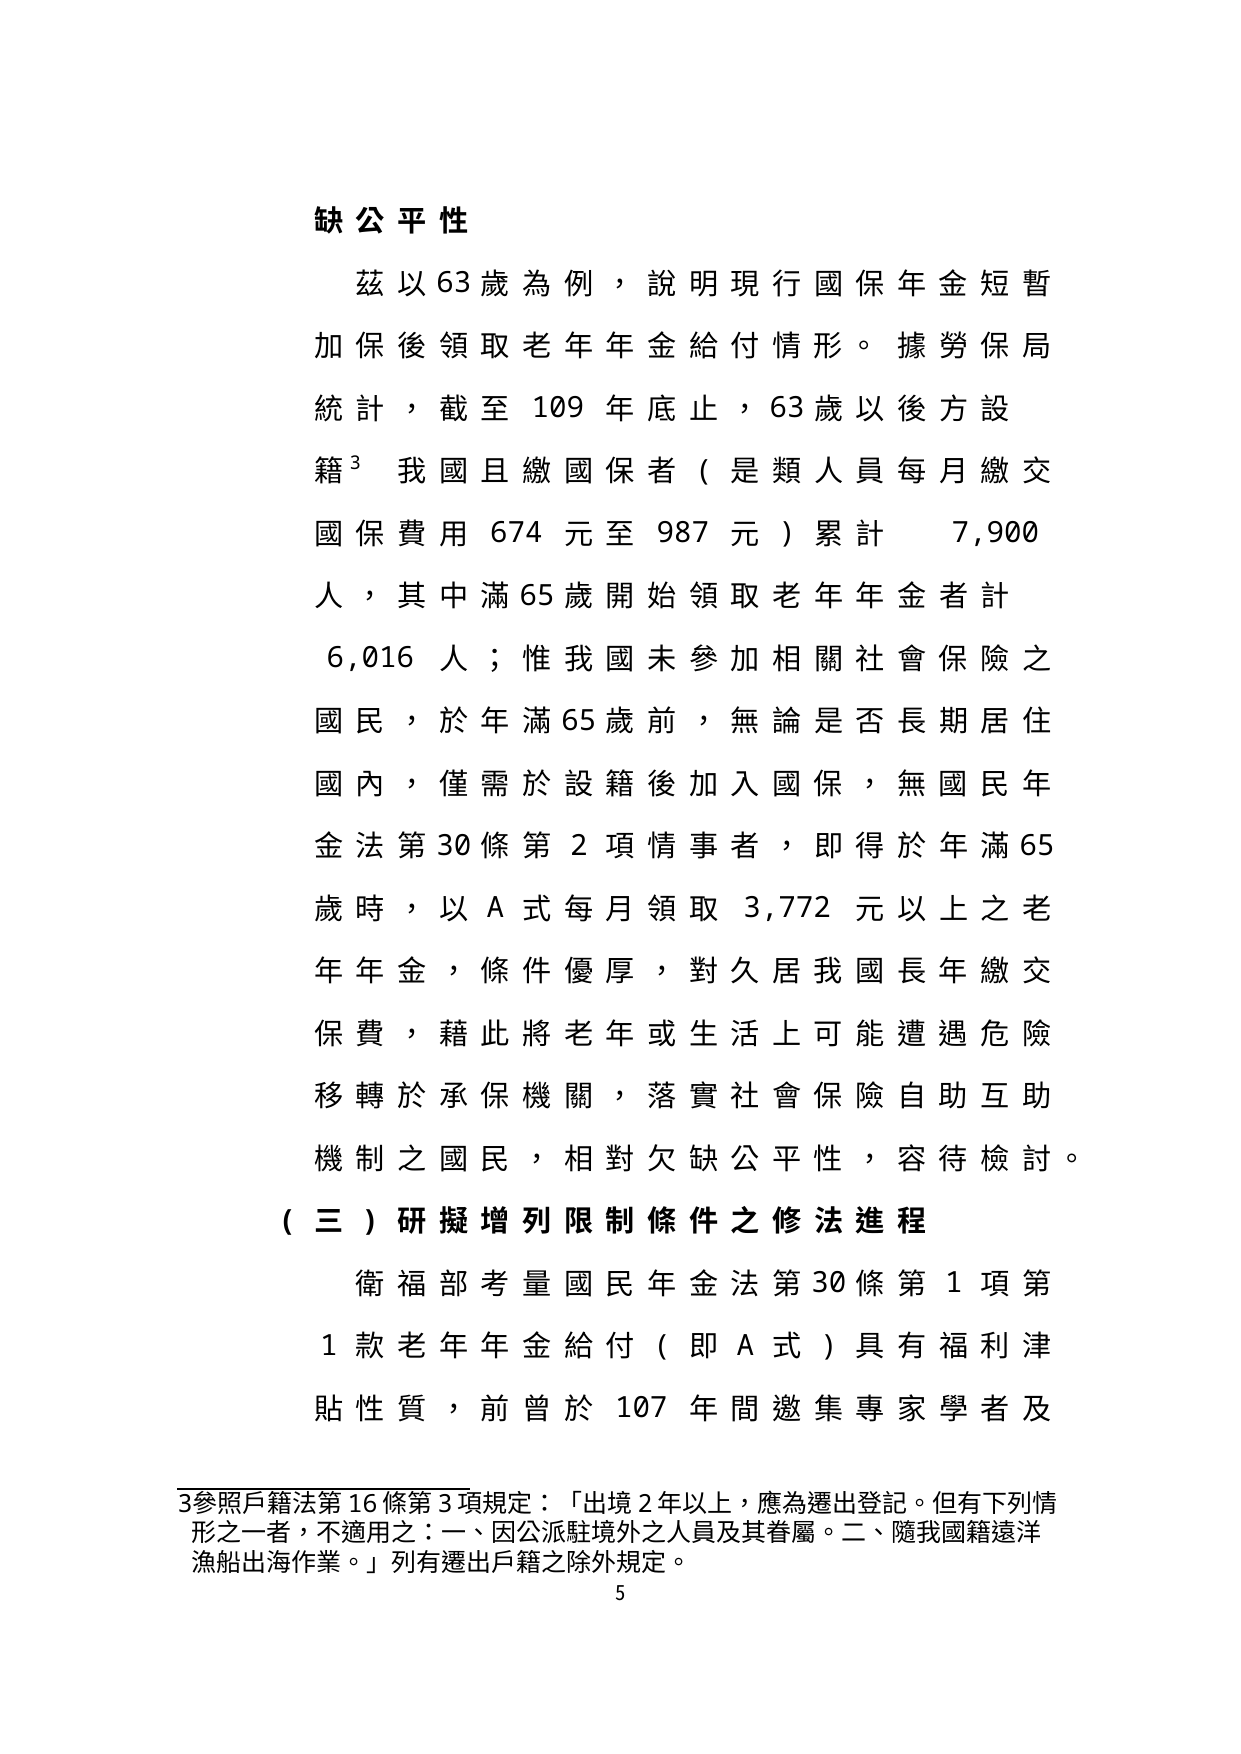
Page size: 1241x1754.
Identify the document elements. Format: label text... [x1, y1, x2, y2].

text 衛福部考量國民年金法第30條第1項第1款老年年金給付(即A式)具有福利津貼性質，前曾於107年間邀集專家學者及有關單位召開修法討論會議，經蒐集各界意見已獲共識，並納入修法規劃，將增列「設籍國內」及「居住期間(即最近3年每年居住國內滿183天)」等限制條件，並研訂緩衝期，以利民眾知悉，因涉及民眾權益，未來將配合整體政策規劃適時辦理修法作業。為資周延，衛福部未來倘研擬修正條文，須審慎研酌連動影響之給付、財務及潛在被保險人繳交保費意願等。 [271, 1240, 1058, 1427]
text 茲以63歲為例，說明現行國保年金短暫加保後領取老年年金給付情形。據勞保局統計，截至109年底止，63歲以後方設籍我國且繳國保者(是類人員每月繳交國保費用674元至987元)累計 7,900人，其中滿65歲開始領取老年年金者計6,016人；惟我國未參加相關社會保險之國民，於年滿65歲前，無論是否長期居住國內，僅需於設籍後加入國保，無國民年金法第30條第2項情事者，即得於年滿65歲時，以A式每月領取3,772元以上之老年年金，條件優厚，對久居我國長年繳交保費，藉此將老年或生活上可能遭遇危險移轉於承保機關，落實社會保險自助互助機制之國民，相對欠缺公平性，容待檢討。 [271, 240, 1058, 1177]
text (三)研擬增列限制條件之修法進程 [242, 1177, 1058, 1240]
text 缺公平性 [242, 177, 1058, 240]
text 參照戶籍法第16條第3項規定：「出境2年以上，應為遷出登記。但有下列情形之一者，不適用之：一、因公派駐境外之人員及其眷屬。二、隨我國籍遠洋漁船出海作業。」列有遷出戶籍之除外規定。 [177, 1489, 1063, 1577]
